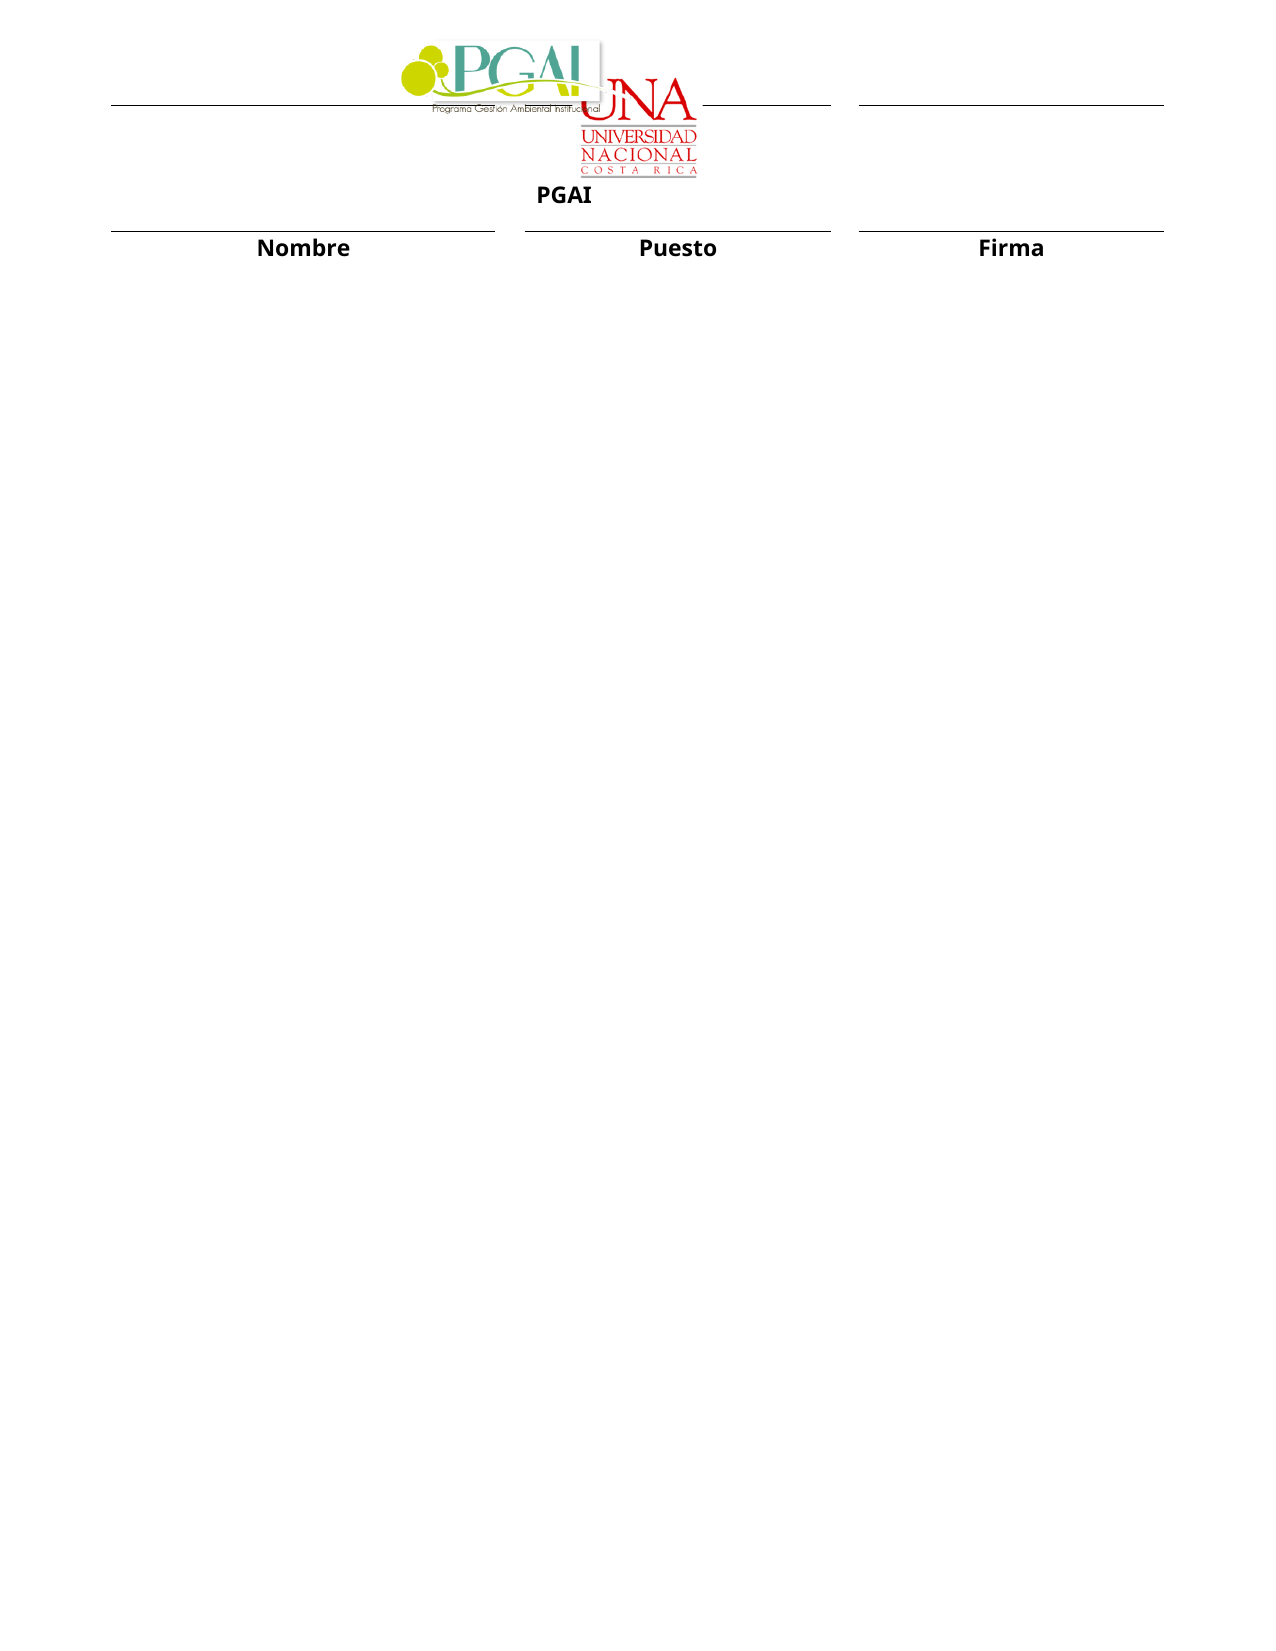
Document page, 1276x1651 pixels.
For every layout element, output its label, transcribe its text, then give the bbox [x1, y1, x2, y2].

table_header PGAI [525, 106, 831, 231]
table_header [111, 106, 495, 231]
table_header [831, 105, 858, 231]
table_cell Firma [859, 232, 1164, 284]
table_cell [831, 231, 858, 284]
table_header [859, 106, 1164, 231]
table_cell [495, 231, 525, 284]
table_cell Puesto [525, 232, 831, 284]
table_cell Nombre [111, 232, 495, 284]
table_header [495, 106, 525, 231]
